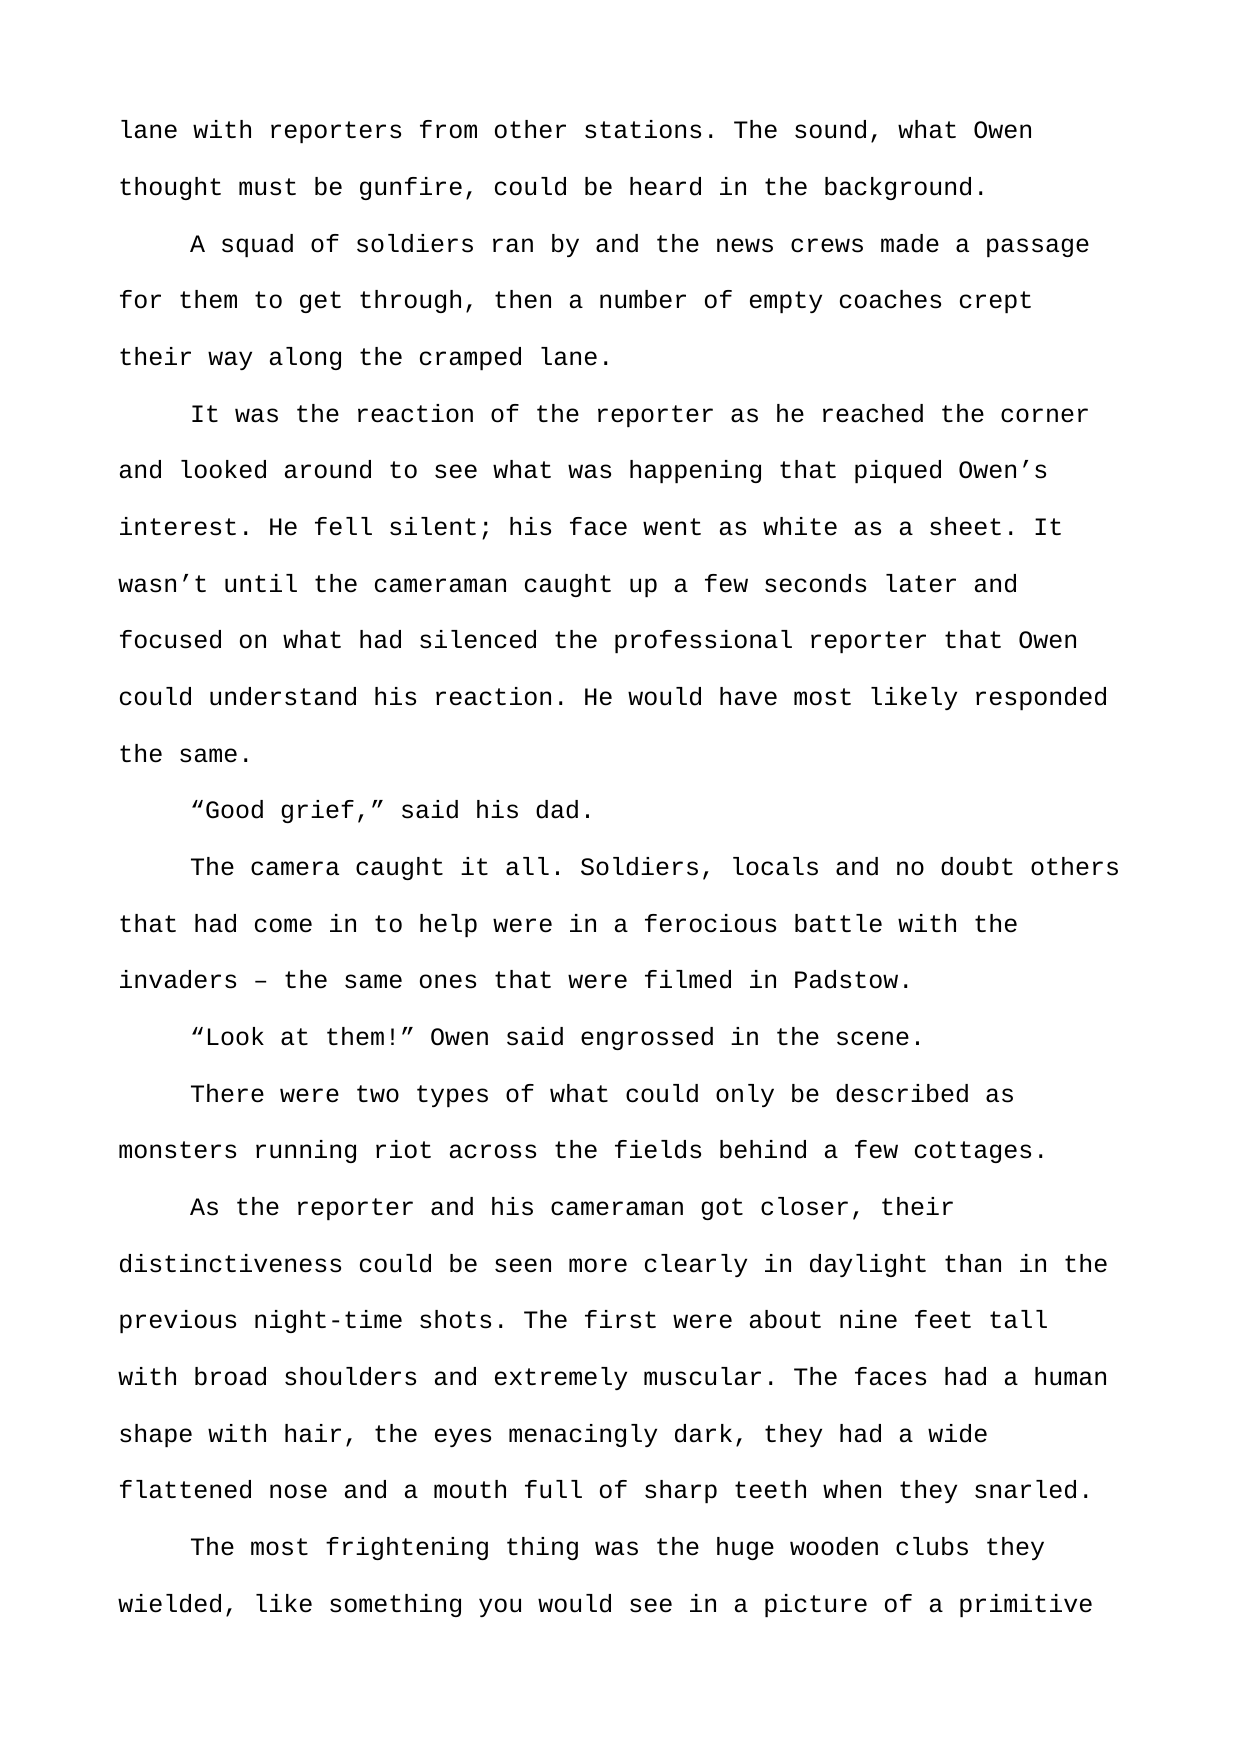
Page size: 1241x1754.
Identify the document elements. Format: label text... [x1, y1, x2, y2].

text lane with reporters from other stations. The sound, what Owen thought must be gunfire, could be heard in the background. [118, 118, 1122, 203]
text “Look at them!” Owen said engrossed in the scene. [118, 1025, 1122, 1053]
text “Good grief,” said his dad. [118, 798, 1122, 826]
text The most frightening thing was the huge wooden clubs they wielded, like something you would see in a picture of a primitive [118, 1535, 1122, 1620]
text A squad of soldiers ran by and the news crews made a passage for them to get through, then a number of empty coaches crept their way along the cramped lane. [118, 231, 1122, 373]
text As the reporter and his cameraman got closer, their distinctiveness could be seen more clearly in daylight than in the previous night-time shots. The first were about nine feet tall with broad shoulders and extremely muscular. The faces had a human shape with hair, the eyes menacingly dark, they had a wide flattened nose and a mouth full of sharp teeth when they snarled. [118, 1195, 1122, 1506]
text There were two types of what could only be described as monsters running riot across the fields behind a few cottages. [118, 1081, 1122, 1166]
text It was the reaction of the reporter as he reached the corner and looked around to see what was happening that piqued Owen’s interest. He fell silent; his face went as white as a sheet. It wasn’t until the cameraman caught up a few seconds later and focused on what had silenced the professional reporter that Owen could understand his reaction. He would have most likely responded the same. [118, 401, 1122, 770]
text The camera caught it all. Soldiers, locals and no doubt others that had come in to help were in a ferocious battle with the invaders – the same ones that were filmed in Padstow. [118, 855, 1122, 996]
